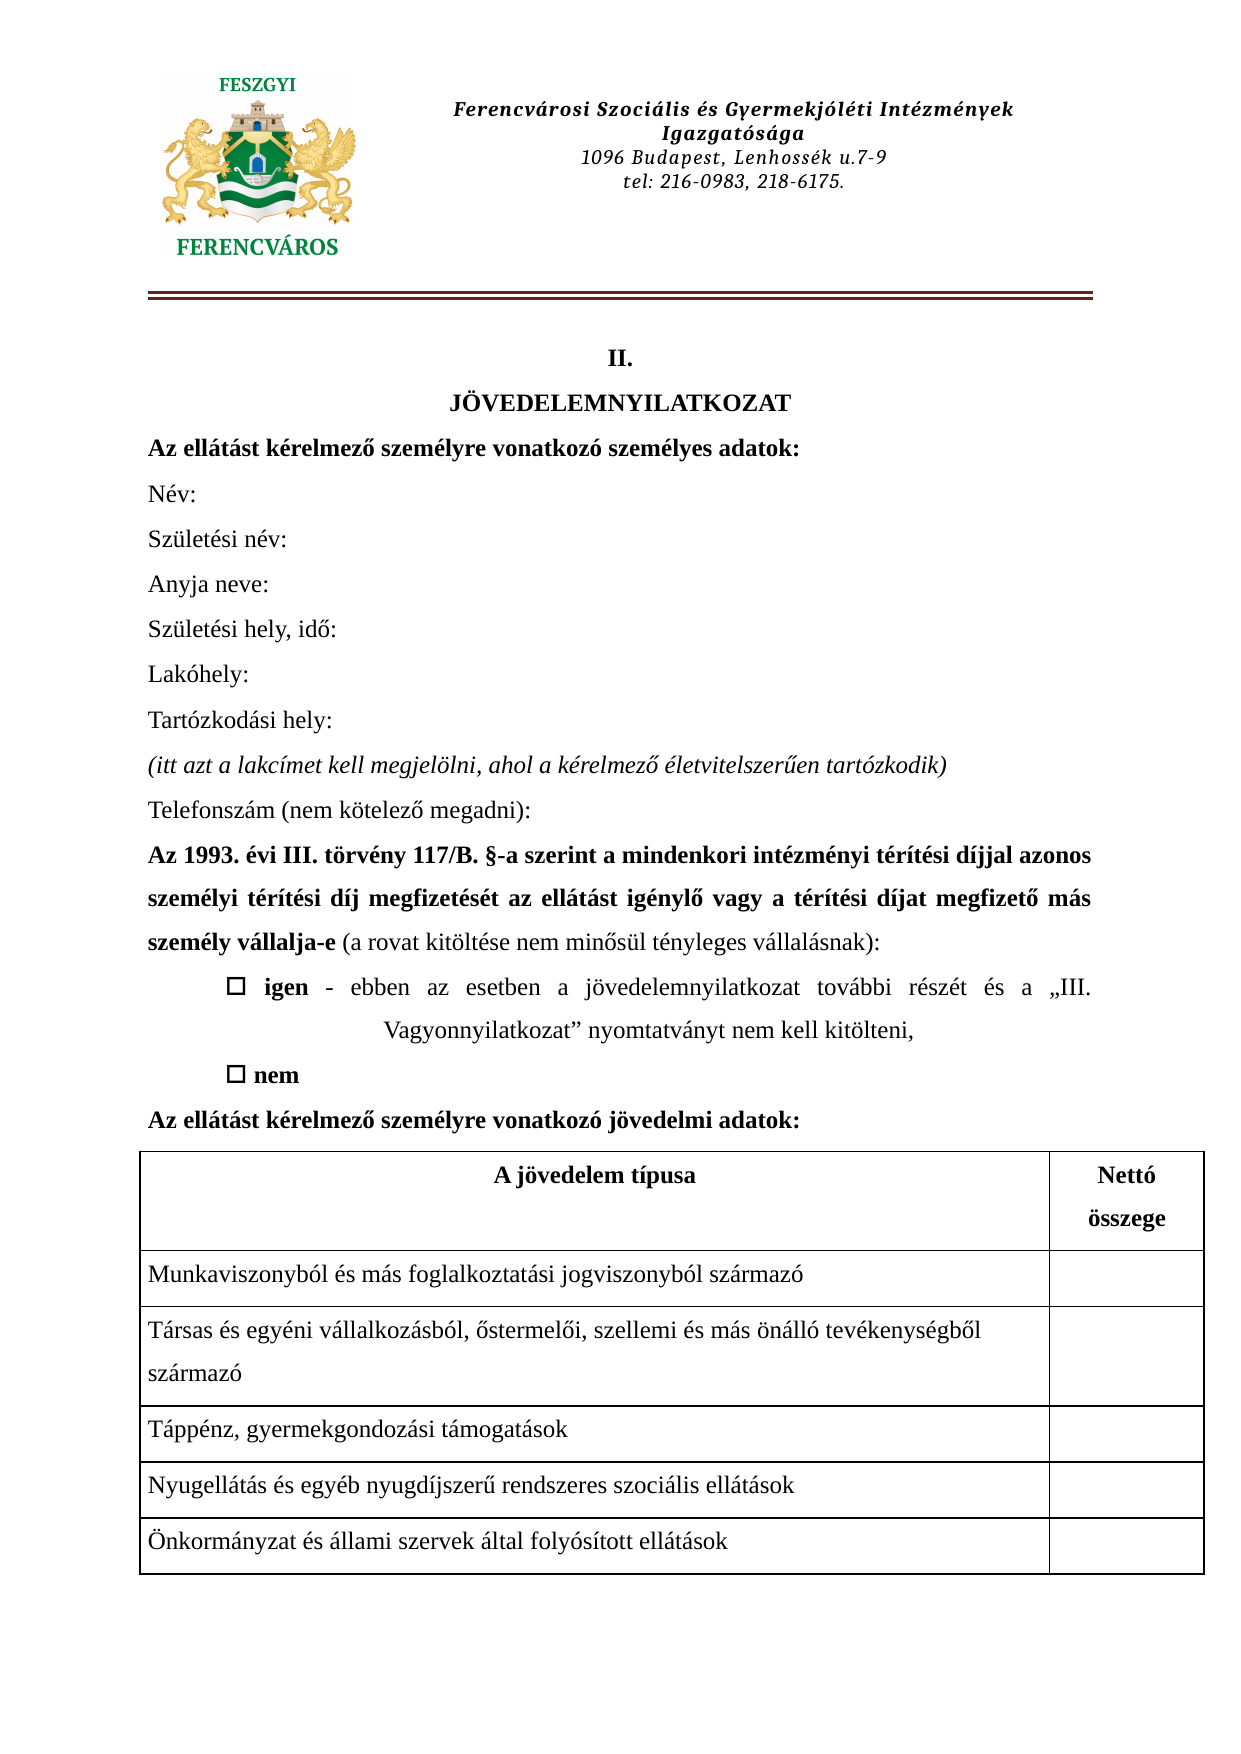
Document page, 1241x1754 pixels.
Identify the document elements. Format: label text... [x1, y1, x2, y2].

table_cell Nyugellátás és egyéb nyugdíjszerű rendszeres szociális ellátások [141, 1463, 1049, 1517]
text Anyja neve: [148, 569, 1093, 598]
table_header Nettó összege [1050, 1152, 1203, 1250]
table_cell [1050, 1307, 1203, 1405]
text Születési hely, idő: [148, 614, 1093, 643]
text Tartózkodási hely: [148, 705, 1093, 733]
text JÖVEDELEMNYILATKOZAT [148, 388, 1093, 417]
table_cell Táppénz, gyermekgondozási támogatások [141, 1407, 1049, 1461]
text Lakóhely: [148, 659, 1093, 688]
text II. [148, 343, 1093, 372]
table_cell Társas és egyéni vállalkozásból, őstermelői, szellemi és más önálló tevékenységből származó [141, 1307, 1049, 1405]
table_cell [1050, 1463, 1203, 1517]
table_cell [1050, 1251, 1203, 1306]
text  igen - ebben az esetben a jövedelemnyilatkozat további részét és a „III. Vagyonnyilatkozat” nyomtatványt nem kell kitölteni, [225, 972, 1093, 1044]
text Az ellátást kérelmező személyre vonatkozó személyes adatok: [148, 433, 1093, 462]
table_cell Munkaviszonyból és más foglalkoztatási jogviszonyból származó [141, 1251, 1049, 1306]
table_cell [1050, 1519, 1203, 1573]
table_cell Önkormányzat és állami szervek által folyósított ellátások [141, 1519, 1049, 1573]
text Az ellátást kérelmező személyre vonatkozó jövedelmi adatok: [148, 1105, 1093, 1134]
text Születési név: [148, 524, 1093, 553]
table_header A jövedelem típusa [141, 1152, 1049, 1250]
table_cell [1050, 1407, 1203, 1461]
text (itt azt a lakcímet kell megjelölni, ahol a kérelmező életvitelszerűen tartózkodik) [148, 750, 1093, 779]
text Az 1993. évi III. törvény 117/B. §-a szerint a mindenkori intézményi térítési díjjal azonos személyi térítési díj megfizetését az ellátást igénylő vagy a térítési díjat megfizető más személy vállalja-e (a rovat kitöltése nem minősül tényleges vállalásnak): [148, 840, 1093, 955]
text  nem [225, 1060, 1093, 1089]
text Telefonszám (nem kötelező megadni): [148, 795, 1093, 824]
text Név: [148, 479, 1093, 507]
